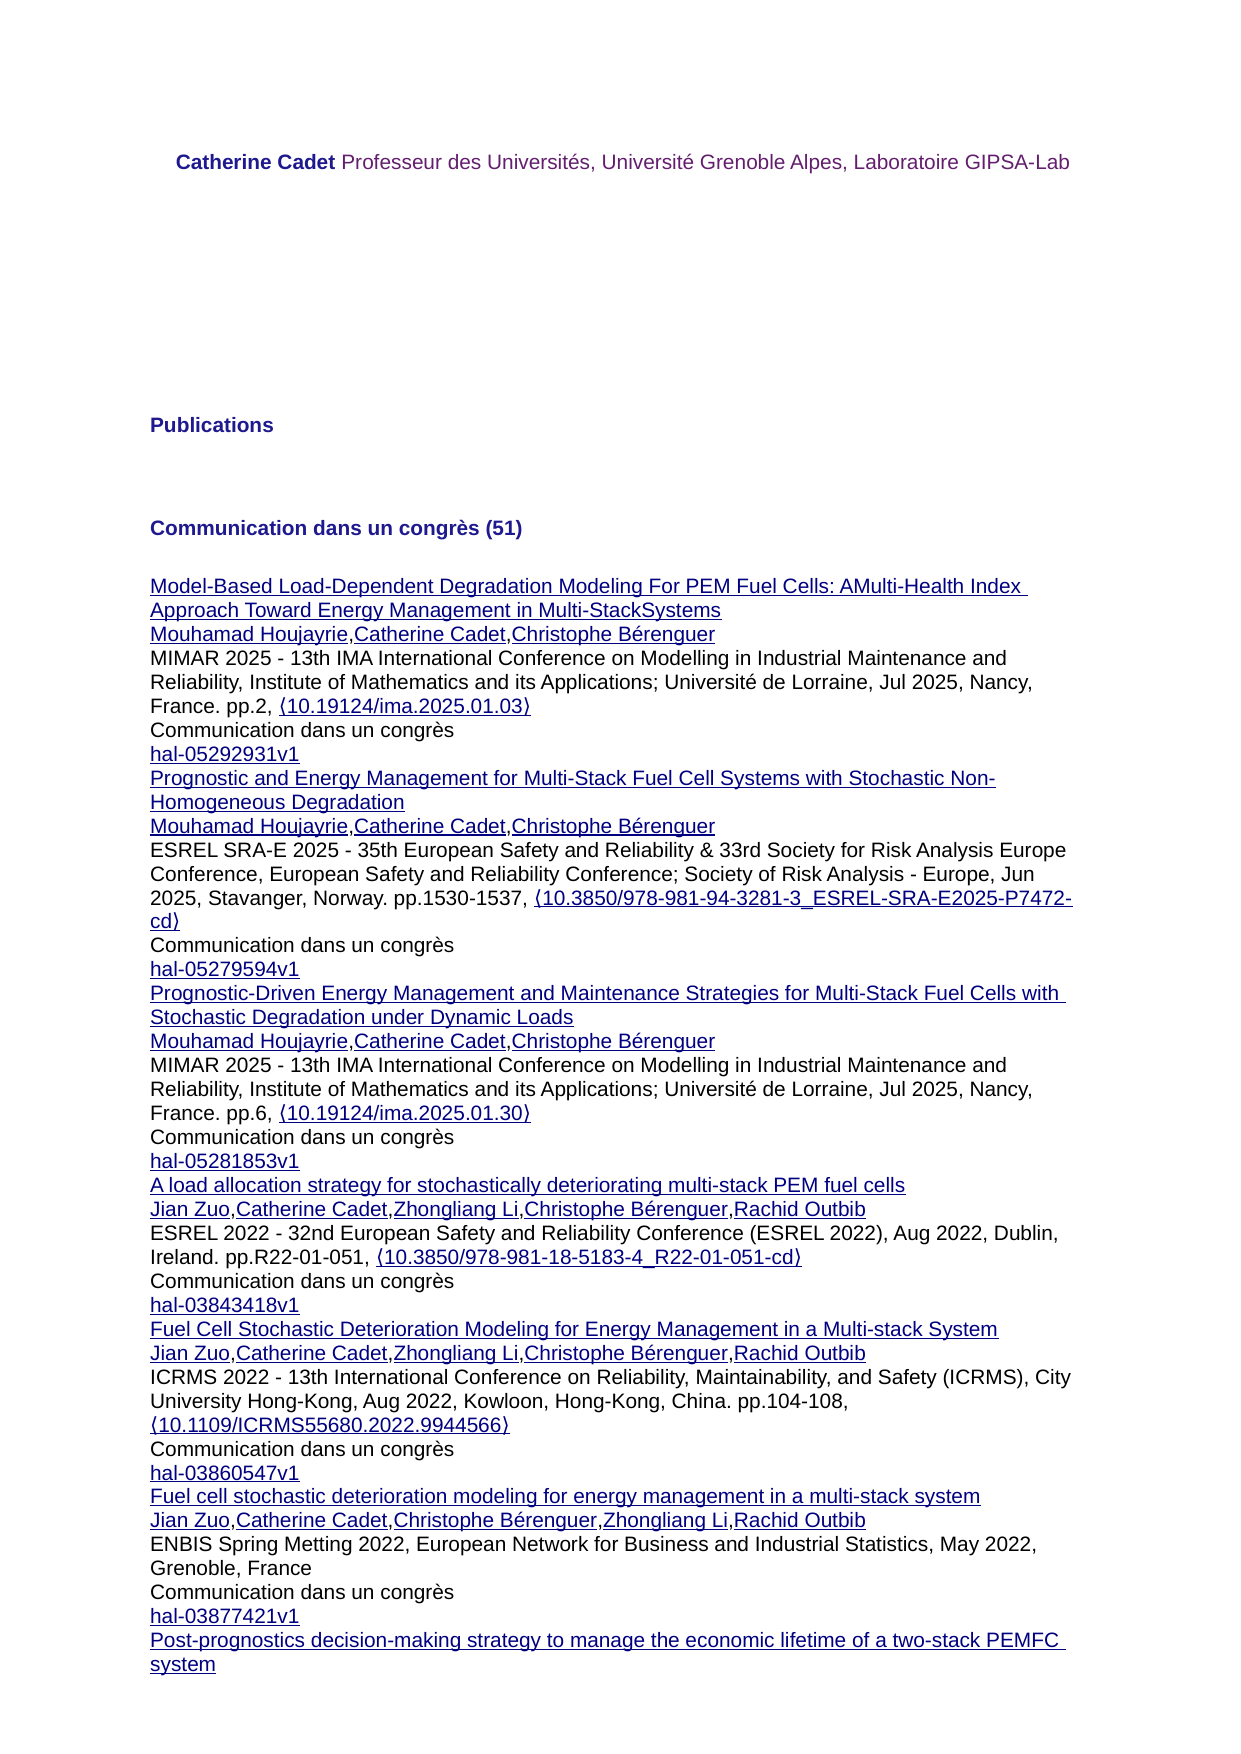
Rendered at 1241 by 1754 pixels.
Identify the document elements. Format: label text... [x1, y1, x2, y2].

table_header Model-Based Load-Dependent Degradation Modeling For PEM Fuel Cells: AMulti-Health Index Approach Toward Energy Management in Multi-StackSystems Mouhamad Houjayrie,Catherine Cadet,Christophe Bérenguer MIMAR 2025 - 13th IMA International Conference on Modelling in Industrial Maintenance and Reliability, Institute of Mathematics and its Applications; Université de Lorraine, Jul 2025, Nancy, France. pp.2, ⟨10.19124/ima.2025.01.03⟩ Communication dans un congrès hal-05292931v1 [150, 574, 1090, 766]
table_cell Post-prognostics decision-making strategy to manage the economic lifetime of a two-stack PEMFC system [150, 1628, 1090, 1676]
table_cell Prognostic-Driven Energy Management and Maintenance Strategies for Multi-Stack Fuel Cells with Stochastic Degradation under Dynamic Loads Mouhamad Houjayrie,Catherine Cadet,Christophe Bérenguer MIMAR 2025 - 13th IMA International Conference on Modelling in Industrial Maintenance and Reliability, Institute of Mathematics and its Applications; Université de Lorraine, Jul 2025, Nancy, France. pp.6, ⟨10.19124/ima.2025.01.30⟩ Communication dans un congrès hal-05281853v1 [150, 981, 1090, 1173]
subtitle Catherine Cadet Professeur des Universités, Université Grenoble Alpes, Laboratoire GIPSA-Lab [150, 150, 1090, 174]
table_cell Fuel Cell Stochastic Deterioration Modeling for Energy Management in a Multi-stack System Jian Zuo,Catherine Cadet,Zhongliang Li,Christophe Bérenguer,Rachid Outbib ICRMS 2022 - 13th International Conference on Reliability, Maintainability, and Safety (ICRMS), City University Hong-Kong, Aug 2022, Kowloon, Hong-Kong, China. pp.104-108, ⟨10.1109/ICRMS55680.2022.9944566⟩ Communication dans un congrès hal-03860547v1 [150, 1317, 1090, 1484]
subtitle Publications [150, 412, 1090, 436]
subtitle Communication dans un congrès (51) [150, 516, 1090, 539]
table_cell A load allocation strategy for stochastically deteriorating multi-stack PEM fuel cells Jian Zuo,Catherine Cadet,Zhongliang Li,Christophe Bérenguer,Rachid Outbib ESREL 2022 - 32nd European Safety and Reliability Conference (ESREL 2022), Aug 2022, Dublin, Ireland. pp.R22-01-051, ⟨10.3850/978-981-18-5183-4_R22-01-051-cd⟩ Communication dans un congrès hal-03843418v1 [150, 1173, 1090, 1317]
table_cell Prognostic and Energy Management for Multi-Stack Fuel Cell Systems with Stochastic Non-Homogeneous Degradation Mouhamad Houjayrie,Catherine Cadet,Christophe Bérenguer ESREL SRA-E 2025 - 35th European Safety and Reliability & 33rd Society for Risk Analysis Europe Conference, European Safety and Reliability Conference; Society of Risk Analysis - Europe, Jun 2025, Stavanger, Norway. pp.1530-1537, ⟨10.3850/978-981-94-3281-3_ESREL-SRA-E2025-P7472-cd⟩ Communication dans un congrès hal-05279594v1 [150, 766, 1090, 981]
table_cell Fuel cell stochastic deterioration modeling for energy management in a multi-stack system Jian Zuo,Catherine Cadet,Christophe Bérenguer,Zhongliang Li,Rachid Outbib ENBIS Spring Metting 2022, European Network for Business and Industrial Statistics, May 2022, Grenoble, France Communication dans un congrès hal-03877421v1 [150, 1484, 1090, 1628]
